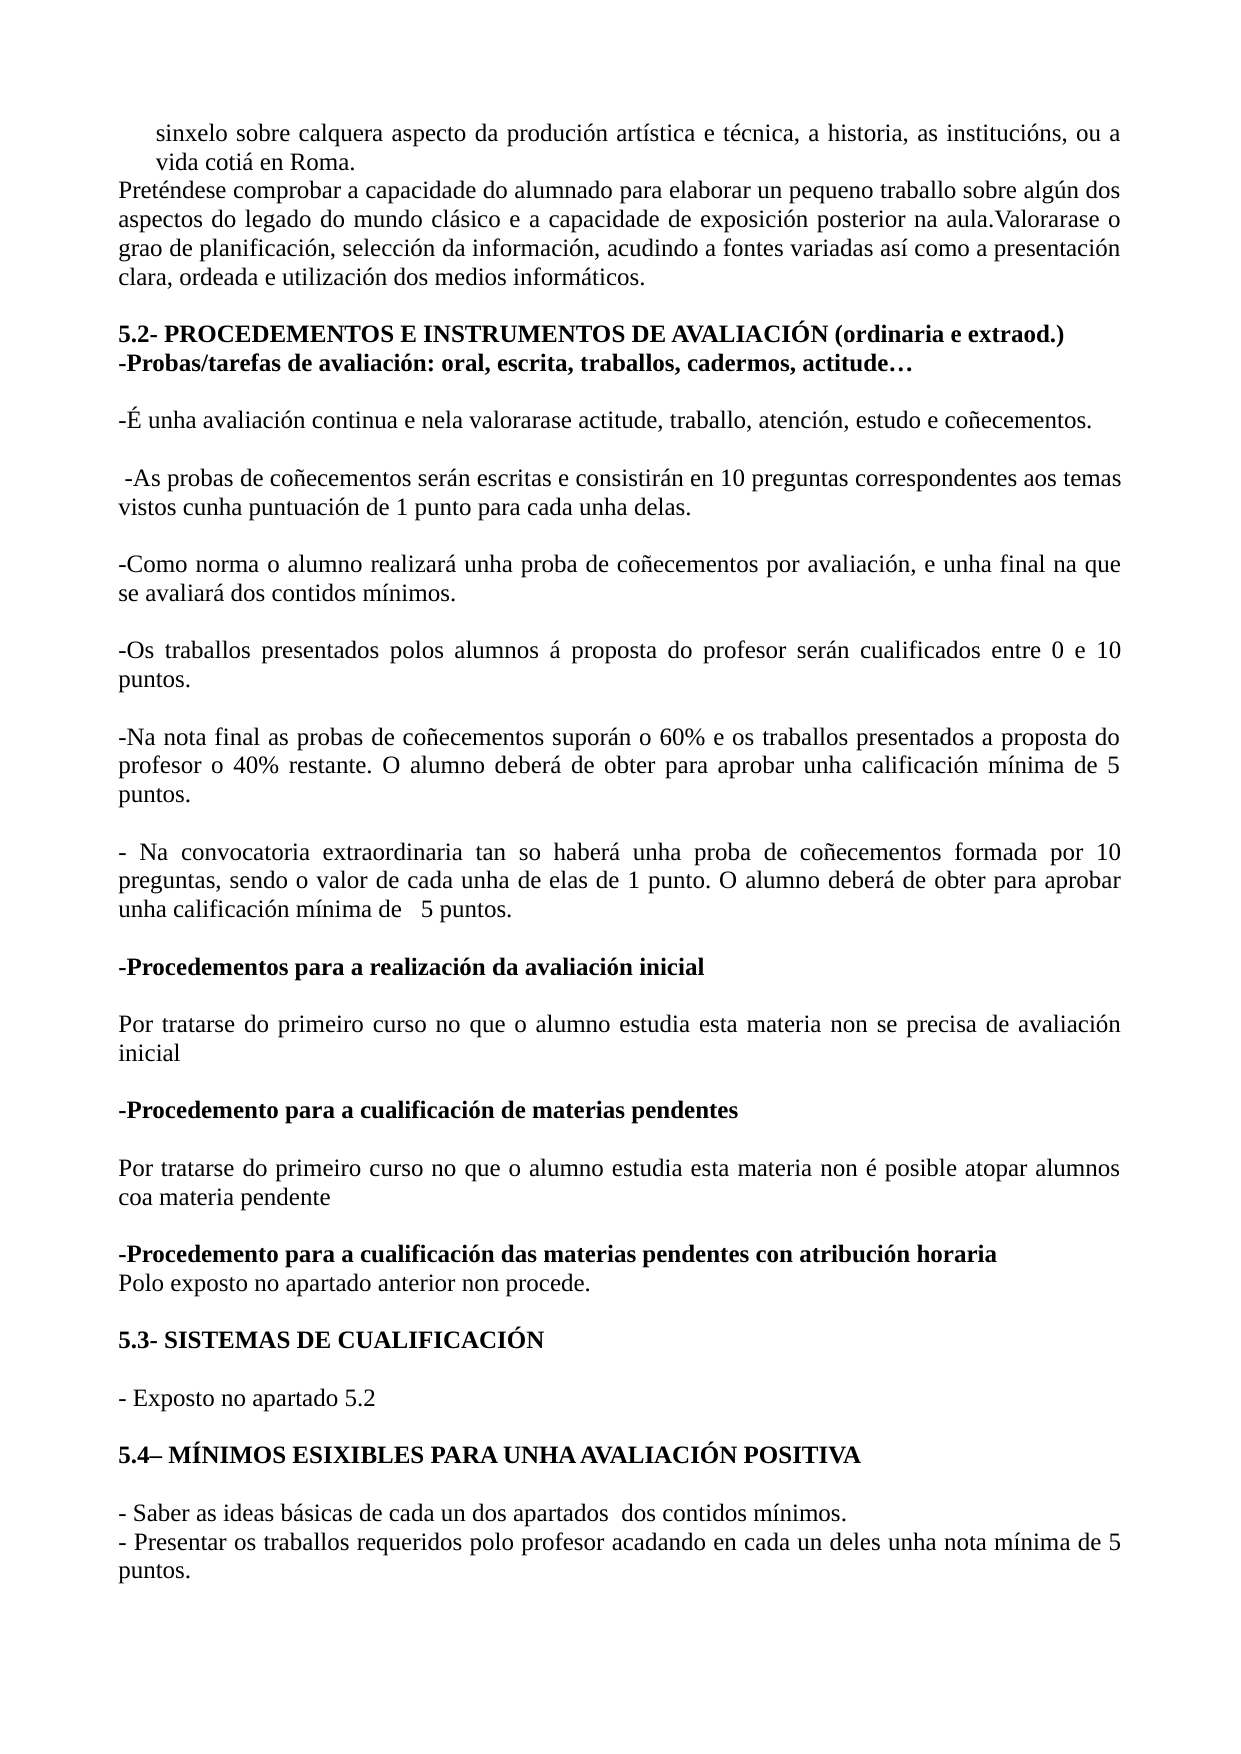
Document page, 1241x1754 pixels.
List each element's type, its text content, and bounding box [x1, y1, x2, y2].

text -Probas/tarefas de avaliación: oral, escrita, traballos, cadermos, actitude… [118, 348, 1122, 377]
text -Procedemento para a cualificación de materias pendentes [118, 1096, 1122, 1124]
text -Os traballos presentados polos alumnos á proposta do profesor serán cualificados entre 0 e 10 puntos. [118, 636, 1122, 693]
text 5.3- SISTEMAS DE CUALIFICACIÓN [118, 1326, 1122, 1354]
text -Como norma o alumno realizará unha proba de coñecementos por avaliación, e unha final na que se avaliará dos contidos mínimos. [118, 549, 1122, 607]
text - Na convocatoria extraordinaria tan so haberá unha proba de coñecementos formada por 10 preguntas, sendo o valor de cada unha de elas de 1 punto. O alumno deberá de obter para aprobar unha calificación mínima de 5 puntos. [118, 837, 1122, 923]
text - Exposto no apartado 5.2 [118, 1383, 1122, 1412]
text -Na nota final as probas de coñecementos suporán o 60% e os traballos presentados a proposta do profesor o 40% restante. O alumno deberá de obter para aprobar unha calificación mínima de 5 puntos. [118, 722, 1122, 808]
text - Saber as ideas básicas de cada un dos apartados dos contidos mínimos. [118, 1498, 1122, 1527]
text Preténdese comprobar a capacidade do alumnado para elaborar un pequeno traballo sobre algún dos aspectos do legado do mundo clásico e a capacidade de exposición posterior na aula.Valorarase o grao de planificación, selección da información, acudindo a fontes variadas así como a presentación clara, ordeada e utilización dos medios informáticos. [118, 176, 1122, 291]
text Por tratarse do primeiro curso no que o alumno estudia esta materia non é posible atopar alumnos coa materia pendente [118, 1153, 1122, 1211]
text -Procedemento para a cualificación das materias pendentes con atribución horaria [118, 1239, 1122, 1268]
text -É unha avaliación continua e nela valorarase actitude, traballo, atención, estudo e coñecementos. [118, 406, 1122, 434]
text -As probas de coñecementos serán escritas e consistirán en 10 preguntas correspondentes aos temas vistos cunha puntuación de 1 punto para cada unha delas. [118, 463, 1122, 521]
text - Presentar os traballos requeridos polo profesor acadando en cada un deles unha nota mínima de 5 puntos. [118, 1527, 1122, 1584]
text 5.4– MÍNIMOS ESIXIBLES PARA UNHA AVALIACIÓN POSITIVA [118, 1441, 1122, 1469]
text 5.2- PROCEDEMENTOS E INSTRUMENTOS DE AVALIACIÓN (ordinaria e extraod.) [118, 319, 1122, 348]
text Polo exposto no apartado anterior non procede. [118, 1268, 1122, 1297]
text sinxelo sobre calquera aspecto da produción artística e técnica, a historia, as institucións, ou a vida cotiá en Roma. [156, 118, 1122, 176]
text -Procedementos para a realización da avaliación inicial [118, 952, 1122, 981]
text Por tratarse do primeiro curso no que o alumno estudia esta materia non se precisa de avaliación inicial [118, 1009, 1122, 1067]
